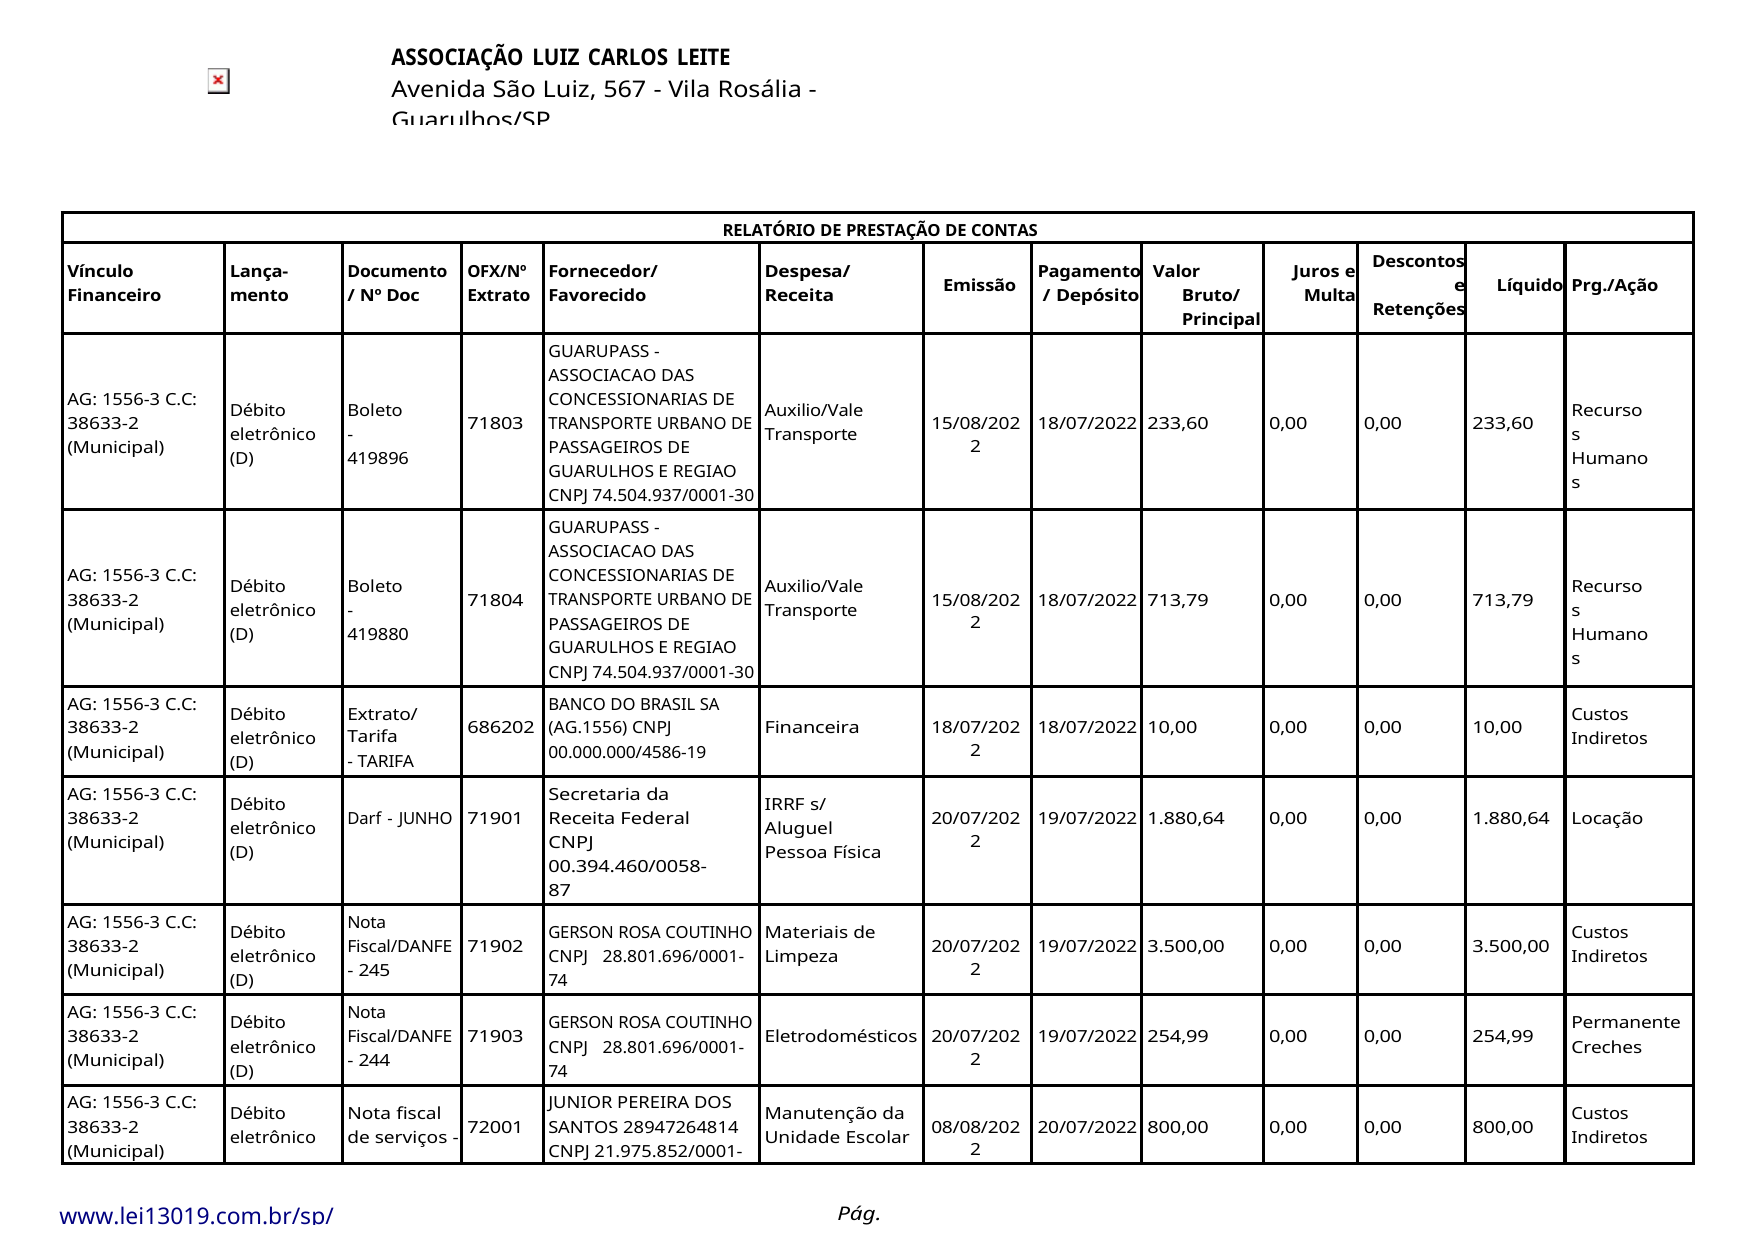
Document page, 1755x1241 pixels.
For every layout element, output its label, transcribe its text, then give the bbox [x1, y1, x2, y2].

table_cell Financeira [761, 688, 922, 775]
table_cell Darf - JUNHO [344, 778, 460, 903]
table_cell 0,00 [1359, 906, 1464, 993]
table_cell 0,00 [1359, 778, 1464, 903]
table_cell 0,00 [1265, 906, 1356, 993]
table_cell 10,00 [1467, 688, 1563, 775]
table_cell Auxilio/Vale Transporte [761, 335, 922, 508]
table_cell Permanente Creches [1567, 996, 1692, 1083]
table_cell AG: 1556-3 C.C: 38633-2 (Municipal) [64, 335, 223, 508]
table_cell 18/07/2022 [925, 688, 1030, 775]
table_cell Nota Fiscal/DANFE - 245 [344, 906, 460, 993]
table_cell Nota Fiscal/DANFE - 244 [344, 996, 460, 1083]
table_cell AG: 1556-3 C.C: 38633-2 (Municipal) [64, 688, 223, 775]
table_cell Descontos e Retenções [1359, 244, 1464, 332]
table_cell 15/08/2022 [925, 511, 1030, 684]
table_cell AG: 1556-3 C.C: 38633-2 (Municipal) [64, 778, 223, 903]
table_header RELATÓRIO DE PRESTAÇÃO DE CONTAS [64, 214, 1692, 241]
table_cell Custos Indiretos [1567, 1087, 1692, 1162]
table_cell Secretaria da Receita Federal CNPJ 00.394.460/0058-87 [545, 778, 758, 903]
table_cell 20/07/2022 [925, 996, 1030, 1083]
table_cell 254,99 [1143, 996, 1262, 1083]
table_cell Locação [1567, 778, 1692, 903]
table_cell 71903 [463, 996, 542, 1083]
table_cell Extrato/Tarifa - TARIFA [344, 688, 460, 775]
table_cell 686202 [463, 688, 542, 775]
table_cell Eletrodomésticos [761, 996, 922, 1083]
table_cell Prg./Ação [1567, 244, 1692, 332]
table_cell 0,00 [1265, 778, 1356, 903]
table_cell 0,00 [1359, 1087, 1464, 1162]
table_cell 19/07/2022 [1033, 778, 1140, 903]
table_cell 0,00 [1265, 1087, 1356, 1162]
table_cell GUARUPASS - ASSOCIACAO DAS CONCESSIONARIAS DE TRANSPORTE URBANO DE PASSAGEIROS DE GUARULHOS E REGIAO CNPJ 74.504.937/0001-30 [545, 335, 758, 508]
table_cell 19/07/2022 [1033, 996, 1140, 1083]
table_cell 0,00 [1265, 996, 1356, 1083]
table_cell 713,79 [1143, 511, 1262, 684]
table_cell Débito eletrônico [226, 1087, 341, 1162]
table_cell Emissão [925, 244, 1030, 332]
table_cell 18/07/2022 [1033, 688, 1140, 775]
table_cell Débito eletrônico (D) [226, 688, 341, 775]
table_cell 10,00 [1143, 688, 1262, 775]
table_cell Valor Bruto/ Principal [1143, 244, 1262, 332]
table_cell 0,00 [1265, 335, 1356, 508]
table_cell 71803 [463, 335, 542, 508]
table_cell GERSON ROSA COUTINHO CNPJ 28.801.696/0001-74 [545, 996, 758, 1083]
table_cell Boleto - 419880 [344, 511, 460, 684]
table_cell Juros e Multa [1265, 244, 1356, 332]
table_cell Débito eletrônico (D) [226, 906, 341, 993]
table_cell 19/07/2022 [1033, 906, 1140, 993]
table_cell Débito eletrônico (D) [226, 996, 341, 1083]
table_cell 0,00 [1359, 996, 1464, 1083]
table_cell Vínculo Financeiro [64, 244, 223, 332]
table_cell 71804 [463, 511, 542, 684]
table_cell 0,00 [1265, 688, 1356, 775]
table_cell GERSON ROSA COUTINHO CNPJ 28.801.696/0001-74 [545, 906, 758, 993]
table_cell 18/07/2022 [1033, 335, 1140, 508]
table_cell 3.500,00 [1143, 906, 1262, 993]
table_cell Líquido [1467, 244, 1563, 332]
table_cell 0,00 [1359, 688, 1464, 775]
table_cell 713,79 [1467, 511, 1563, 684]
table_cell 3.500,00 [1467, 906, 1563, 993]
table_cell 15/08/2022 [925, 335, 1030, 508]
table_cell Despesa/ Receita [761, 244, 922, 332]
table_cell 72001 [463, 1087, 542, 1162]
table_cell 233,60 [1143, 335, 1262, 508]
table_cell 800,00 [1467, 1087, 1563, 1162]
table_cell Documento / Nº Doc [344, 244, 460, 332]
table_cell Materiais de Limpeza [761, 906, 922, 993]
table_cell 71901 [463, 778, 542, 903]
table_cell 18/07/2022 [1033, 511, 1140, 684]
table_cell Débito eletrônico (D) [226, 335, 341, 508]
table_cell IRRF s/ Aluguel Pessoa Física [761, 778, 922, 903]
table_cell 0,00 [1359, 335, 1464, 508]
table_cell 0,00 [1265, 511, 1356, 684]
table_cell 20/07/2022 [925, 778, 1030, 903]
table_cell AG: 1556-3 C.C: 38633-2 (Municipal) [64, 511, 223, 684]
table_cell 0,00 [1359, 511, 1464, 684]
table_cell AG: 1556-3 C.C: 38633-2 (Municipal) [64, 1087, 223, 1162]
table_cell Custos Indiretos [1567, 688, 1692, 775]
table_cell Recursos Humanos [1567, 511, 1692, 684]
table_cell 08/08/2022 [925, 1087, 1030, 1162]
table_cell Pagamento / Depósito [1033, 244, 1140, 332]
table_cell 1.880,64 [1143, 778, 1262, 903]
table_cell 71902 [463, 906, 542, 993]
table_cell Débito eletrônico (D) [226, 778, 341, 903]
table_cell 800,00 [1143, 1087, 1262, 1162]
table_cell Nota ﬁscal de serviços [344, 1087, 460, 1162]
table_cell AG: 1556-3 C.C: 38633-2 (Municipal) [64, 996, 223, 1083]
table_cell Recursos Humanos [1567, 335, 1692, 508]
table_cell 20/07/2022 [925, 906, 1030, 993]
table_cell 20/07/2022 [1033, 1087, 1140, 1162]
table_cell AG: 1556-3 C.C: 38633-2 (Municipal) [64, 906, 223, 993]
table_cell 254,99 [1467, 996, 1563, 1083]
table_cell OFX/Nº Extrato [463, 244, 542, 332]
table_cell Lança- mento [226, 244, 341, 332]
table_cell GUARUPASS - ASSOCIACAO DAS CONCESSIONARIAS DE TRANSPORTE URBANO DE PASSAGEIROS DE GUARULHOS E REGIAO CNPJ 74.504.937/0001-30 [545, 511, 758, 684]
table_cell Boleto - 419896 [344, 335, 460, 508]
table_cell Auxilio/Vale Transporte [761, 511, 922, 684]
table_cell Débito eletrônico (D) [226, 511, 341, 684]
table_cell 1.880,64 [1467, 778, 1563, 903]
table_cell Fornecedor/ Favorecido [545, 244, 758, 332]
table_cell 233,60 [1467, 335, 1563, 508]
table_cell Manutenção da Unidade Escolar [761, 1087, 922, 1162]
table_cell JUNIOR PEREIRA DOS SANTOS 28947264814 CNPJ 21.975.852/0001- [545, 1087, 758, 1162]
table_cell BANCO DO BRASIL SA (AG.1556) CNPJ 00.000.000/4586-19 [545, 688, 758, 775]
table_cell Custos Indiretos [1567, 906, 1692, 993]
